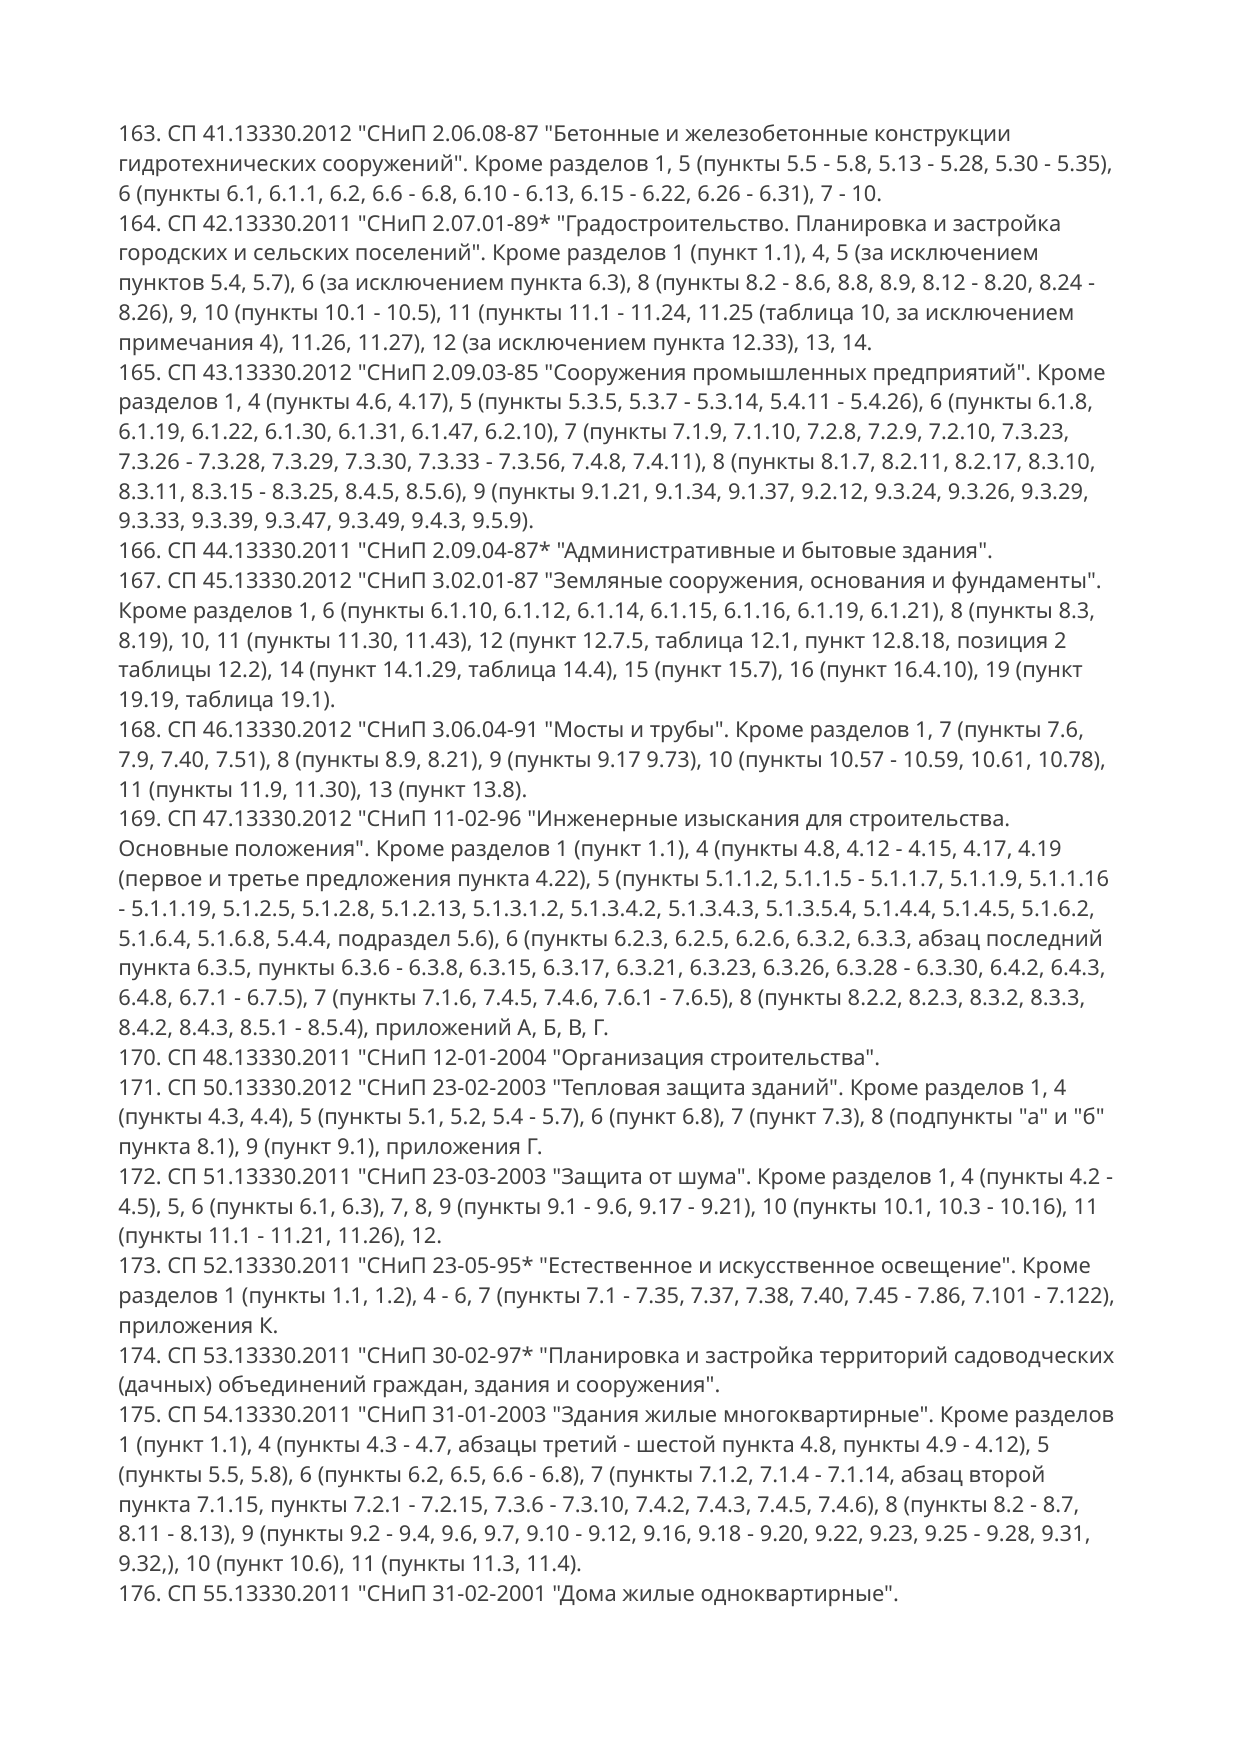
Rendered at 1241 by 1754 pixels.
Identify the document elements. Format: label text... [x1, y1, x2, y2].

text 163. СП 41.13330.2012 "СНиП 2.06.08-87 "Бетонные и железобетонные конструкции гидротехнических сооружений". Кроме разделов 1, 5 (пункты 5.5 - 5.8, 5.13 - 5.28, 5.30 - 5.35), 6 (пункты 6.1, 6.1.1, 6.2, 6.6 - 6.8, 6.10 - 6.13, 6.15 - 6.22, 6.26 - 6.31), 7 - 10. 164. СП 42.13330.2011 "СНиП 2.07.01-89* "Градостроительство. Планировка и застройка городских и сельских поселений". Кроме разделов 1 (пункт 1.1), 4, 5 (за исключением пунктов 5.4, 5.7), 6 (за исключением пункта 6.3), 8 (пункты 8.2 - 8.6, 8.8, 8.9, 8.12 - 8.20, 8.24 - 8.26), 9, 10 (пункты 10.1 - 10.5), 11 (пункты 11.1 - 11.24, 11.25 (таблица 10, за исключением примечания 4), 11.26, 11.27), 12 (за исключением пункта 12.33), 13, 14. 165. СП 43.13330.2012 "СНиП 2.09.03-85 "Сооружения промышленных предприятий". Кроме разделов 1, 4 (пункты 4.6, 4.17), 5 (пункты 5.3.5, 5.3.7 - 5.3.14, 5.4.11 - 5.4.26), 6 (пункты 6.1.8, 6.1.19, 6.1.22, 6.1.30, 6.1.31, 6.1.47, 6.2.10), 7 (пункты 7.1.9, 7.1.10, 7.2.8, 7.2.9, 7.2.10, 7.3.23, 7.3.26 - 7.3.28, 7.3.29, 7.3.30, 7.3.33 - 7.3.56, 7.4.8, 7.4.11), 8 (пункты 8.1.7, 8.2.11, 8.2.17, 8.3.10, 8.3.11, 8.3.15 - 8.3.25, 8.4.5, 8.5.6), 9 (пункты 9.1.21, 9.1.34, 9.1.37, 9.2.12, 9.3.24, 9.3.26, 9.3.29, 9.3.33, 9.3.39, 9.3.47, 9.3.49, 9.4.3, 9.5.9). 166. СП 44.13330.2011 "СНиП 2.09.04-87* "Административные и бытовые здания". 167. СП 45.13330.2012 "СНиП 3.02.01-87 "Земляные сооружения, основания и фундаменты". Кроме разделов 1, 6 (пункты 6.1.10, 6.1.12, 6.1.14, 6.1.15, 6.1.16, 6.1.19, 6.1.21), 8 (пункты 8.3, 8.19), 10, 11 (пункты 11.30, 11.43), 12 (пункт 12.7.5, таблица 12.1, пункт 12.8.18, позиция 2 таблицы 12.2), 14 (пункт 14.1.29, таблица 14.4), 15 (пункт 15.7), 16 (пункт 16.4.10), 19 (пункт 19.19, таблица 19.1). 168. СП 46.13330.2012 "СНиП 3.06.04-91 "Мосты и трубы". Кроме разделов 1, 7 (пункты 7.6, 7.9, 7.40, 7.51), 8 (пункты 8.9, 8.21), 9 (пункты 9.17 9.73), 10 (пункты 10.57 - 10.59, 10.61, 10.78), 11 (пункты 11.9, 11.30), 13 (пункт 13.8). 169. СП 47.13330.2012 "СНиП 11-02-96 "Инженерные изыскания для строительства. Основные положения". Кроме разделов 1 (пункт 1.1), 4 (пункты 4.8, 4.12 - 4.15, 4.17, 4.19 (первое и третье предложения пункта 4.22), 5 (пункты 5.1.1.2, 5.1.1.5 - 5.1.1.7, 5.1.1.9, 5.1.1.16 - 5.1.1.19, 5.1.2.5, 5.1.2.8, 5.1.2.13, 5.1.3.1.2, 5.1.3.4.2, 5.1.3.4.3, 5.1.3.5.4, 5.1.4.4, 5.1.4.5, 5.1.6.2, 5.1.6.4, 5.1.6.8, 5.4.4, подраздел 5.6), 6 (пункты 6.2.3, 6.2.5, 6.2.6, 6.3.2, 6.3.3, абзац последний пункта 6.3.5, пункты 6.3.6 - 6.3.8, 6.3.15, 6.3.17, 6.3.21, 6.3.23, 6.3.26, 6.3.28 - 6.3.30, 6.4.2, 6.4.3, 6.4.8, 6.7.1 - 6.7.5), 7 (пункты 7.1.6, 7.4.5, 7.4.6, 7.6.1 - 7.6.5), 8 (пункты 8.2.2, 8.2.3, 8.3.2, 8.3.3, 8.4.2, 8.4.3, 8.5.1 - 8.5.4), приложений А, Б, В, Г. 170. СП 48.13330.2011 "СНиП 12-01-2004 "Организация строительства". 171. СП 50.13330.2012 "СНиП 23-02-2003 "Тепловая защита зданий". Кроме разделов 1, 4 (пункты 4.3, 4.4), 5 (пункты 5.1, 5.2, 5.4 - 5.7), 6 (пункт 6.8), 7 (пункт 7.3), 8 (подпункты "а" и "б" пункта 8.1), 9 (пункт 9.1), приложения Г. 172. СП 51.13330.2011 "СНиП 23-03-2003 "Защита от шума". Кроме разделов 1, 4 (пункты 4.2 - 4.5), 5, 6 (пункты 6.1, 6.3), 7, 8, 9 (пункты 9.1 - 9.6, 9.17 - 9.21), 10 (пункты 10.1, 10.3 - 10.16), 11 (пункты 11.1 - 11.21, 11.26), 12. 173. СП 52.13330.2011 "СНиП 23-05-95* "Естественное и искусственное освещение". Кроме разделов 1 (пункты 1.1, 1.2), 4 - 6, 7 (пункты 7.1 - 7.35, 7.37, 7.38, 7.40, 7.45 - 7.86, 7.101 - 7.122), приложения К. 174. СП 53.13330.2011 "СНиП 30-02-97* "Планировка и застройка территорий садоводческих (дачных) объединений граждан, здания и сооружения". 175. СП 54.13330.2011 "СНиП 31-01-2003 "Здания жилые многоквартирные". Кроме разделов 1 (пункт 1.1), 4 (пункты 4.3 - 4.7, абзацы третий - шестой пункта 4.8, пункты 4.9 - 4.12), 5 (пункты 5.5, 5.8), 6 (пункты 6.2, 6.5, 6.6 - 6.8), 7 (пункты 7.1.2, 7.1.4 - 7.1.14, абзац второй пункта 7.1.15, пункты 7.2.1 - 7.2.15, 7.3.6 - 7.3.10, 7.4.2, 7.4.3, 7.4.5, 7.4.6), 8 (пункты 8.2 - 8.7, 8.11 - 8.13), 9 (пункты 9.2 - 9.4, 9.6, 9.7, 9.10 - 9.12, 9.16, 9.18 - 9.20, 9.22, 9.23, 9.25 - 9.28, 9.31, 9.32,), 10 (пункт 10.6), 11 (пункты 11.3, 11.4). 176. СП 55.13330.2011 "СНиП 31-02-2001 "Дома жилые одноквартирные". [118, 118, 1122, 1608]
